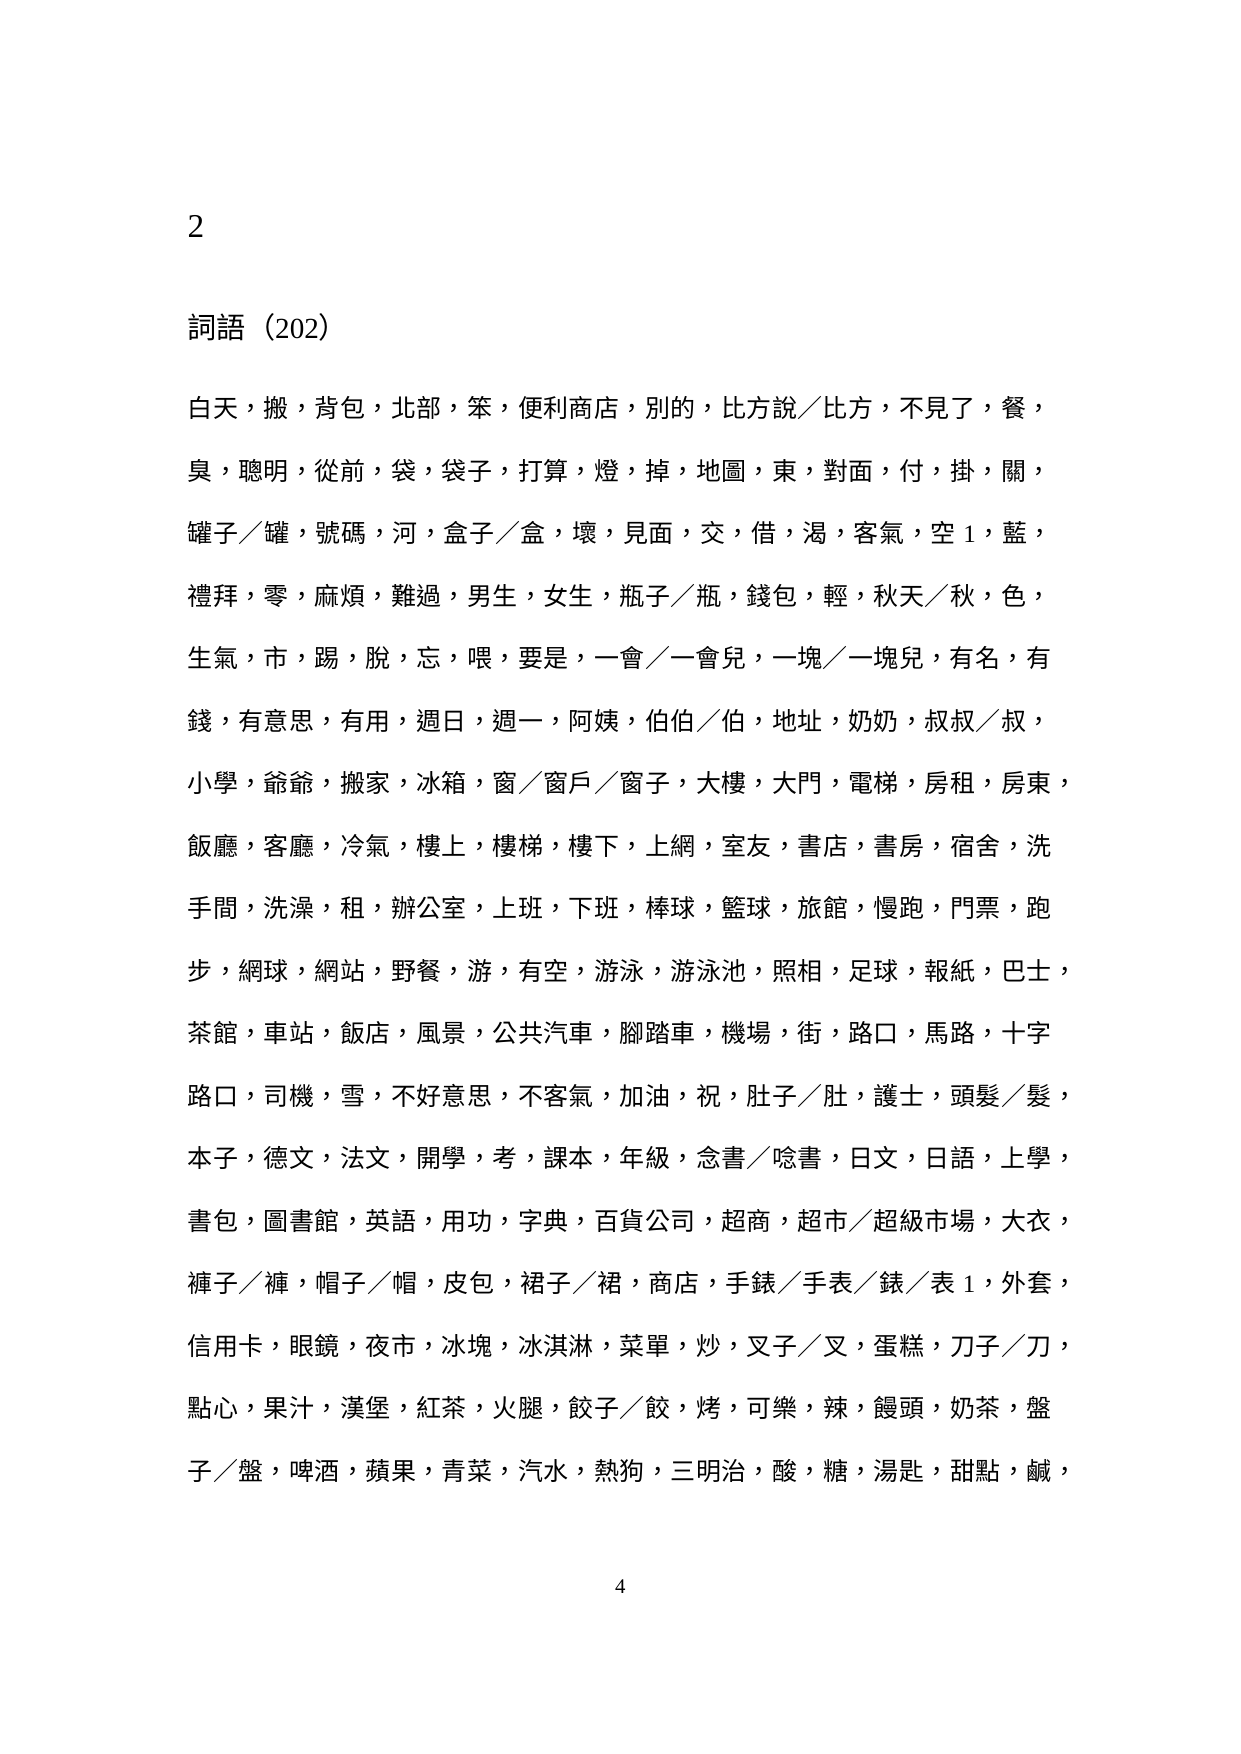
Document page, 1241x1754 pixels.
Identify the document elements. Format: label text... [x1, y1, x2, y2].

subtitle 2 [187, 184, 1053, 247]
subtitle 詞語（202） [187, 284, 1053, 347]
text 白天，搬，背包，北部，笨，便利商店，別的，比方說／比方，不見了，餐，臭，聰明，從前，袋，袋子，打算，燈，掉，地圖，東，對面，付，掛，關，罐子／罐，號碼，河，盒子／盒，壞，見面，交，借，渴，客氣，空1，藍，禮拜，零，麻煩，難過，男生，女生，瓶子／瓶，錢包，輕，秋天／秋，色，生氣，市，踢，脫，忘，喂，要是，一會／一會兒，一塊／一塊兒，有名，有錢，有意思，有用，週日，週一，阿姨，伯伯／伯，地址，奶奶，叔叔／叔，小學，爺爺，搬家，冰箱，窗／窗戶／窗子，大樓，大門，電梯，房租，房東，飯廳，客廳，冷氣，樓上，樓梯，樓下，上網，室友，書店，書房，宿舍，洗手間，洗澡，租，辦公室，上班，下班，棒球，籃球，旅館，慢跑，門票，跑步，網球，網站，野餐，游，有空，游泳，游泳池，照相，足球，報紙，巴士，茶館，車站，飯店，風景，公共汽車，腳踏車，機場，街，路口，馬路，十字路口，司機，雪，不好意思，不客氣，加油，祝，肚子／肚，護士，頭髮／髮，本子，德文，法文，開學，考，課本，年級，念書／唸書，日文，日語，上學，書包，圖書館，英語，用功，字典，百貨公司，超商，超市／超級市場，大衣，褲子／褲，帽子／帽，皮包，裙子／裙，商店，手錶／手表／錶／表1，外套，信用卡，眼鏡，夜市，冰塊，冰淇淋，菜單，炒，叉子／叉，蛋糕，刀子／刀，點心，果汁，漢堡，紅茶，火腿，餃子／餃，烤，可樂，辣，饅頭，奶茶，盤子／盤，啤酒，蘋果，青菜，汽水，熱狗，三明治，酸，糖，湯匙，甜點，鹹，香蕉，西瓜，炸1，寄，郵局，郵票，草，飛，下雪，過年，新年 [187, 365, 1053, 1490]
